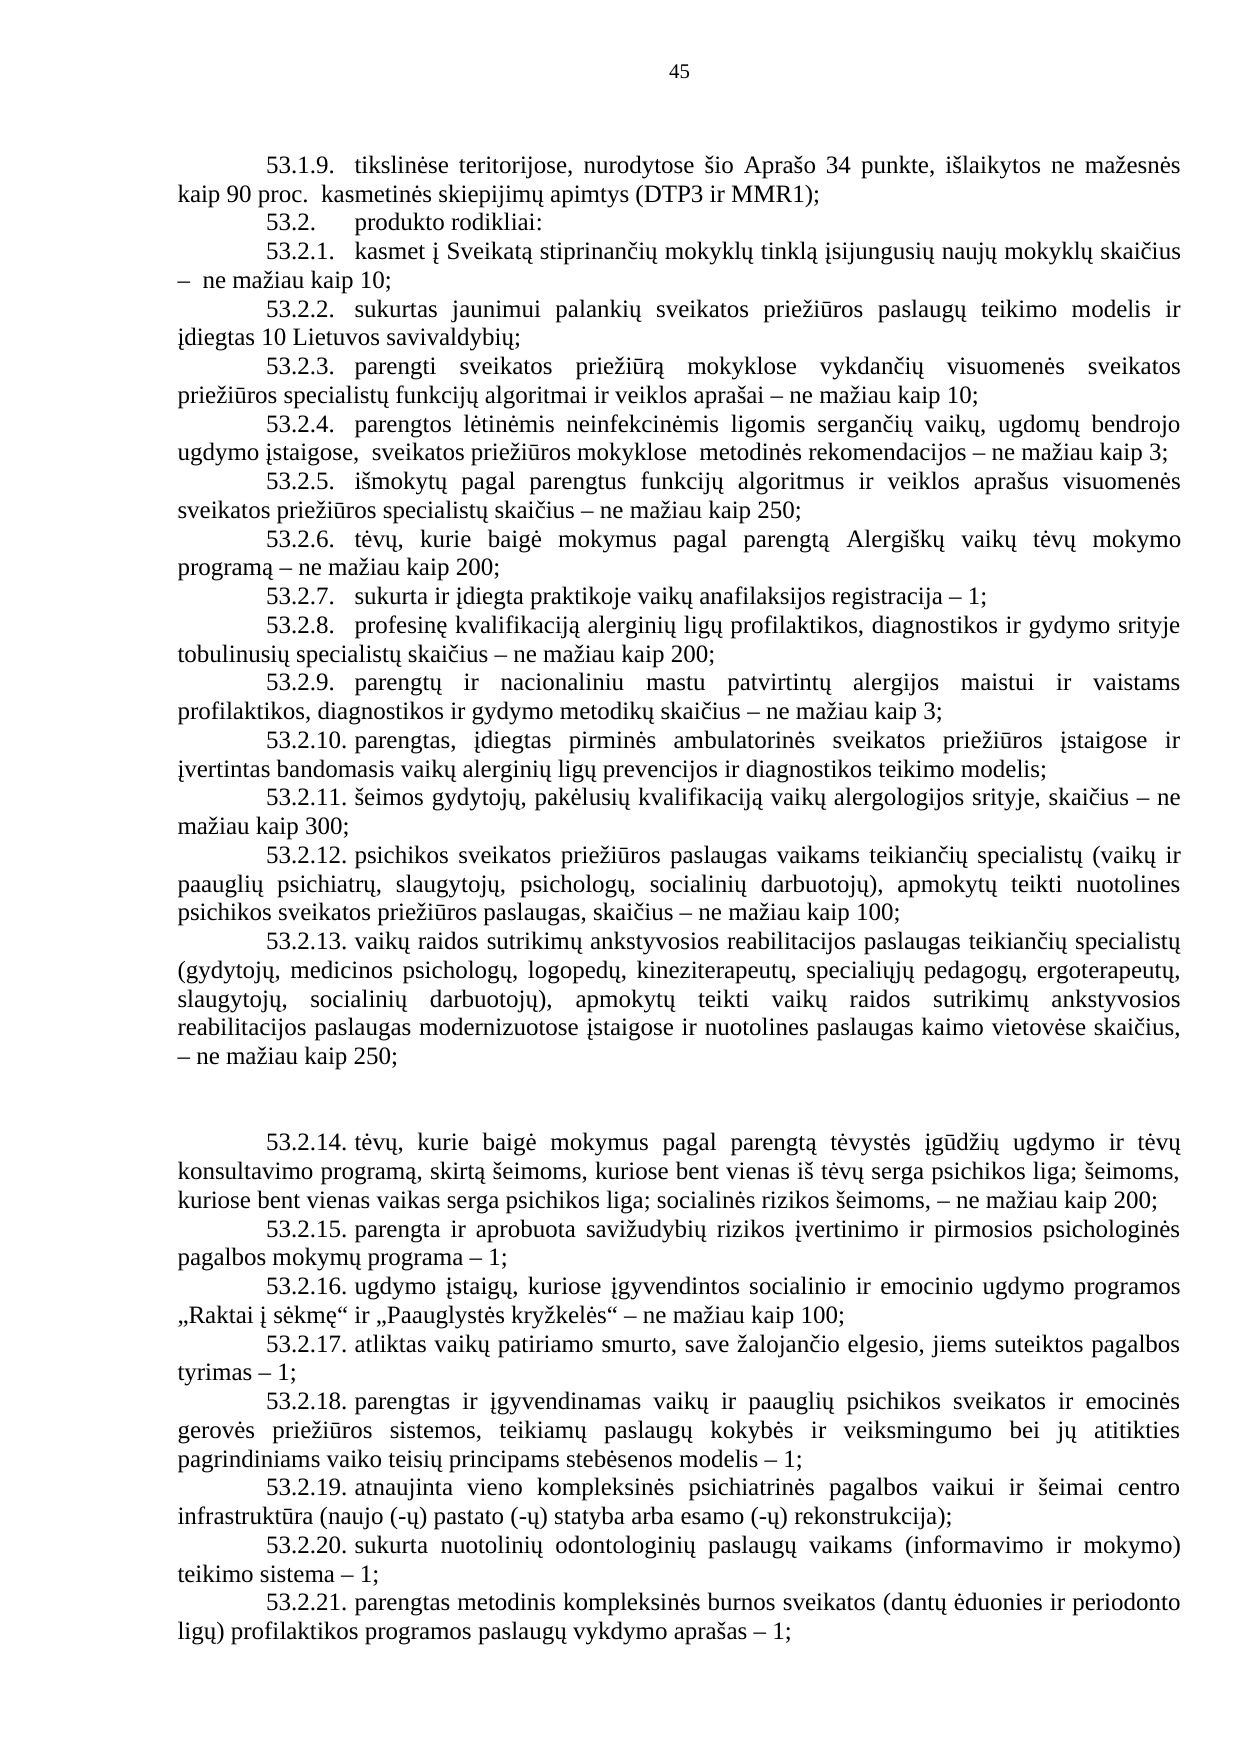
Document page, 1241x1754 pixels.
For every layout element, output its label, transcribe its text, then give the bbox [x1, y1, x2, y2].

text 53.2.9. parengtų ir nacionaliniu mastu patvirtintų alergijos maistui ir vaistams profilaktikos, diagnostikos ir gydymo metodikų skaičius – ne mažiau kaip 3; [177, 667, 1181, 725]
text 53.2.18. parengtas ir įgyvendinamas vaikų ir paauglių psichikos sveikatos ir emocinės gerovės priežiūros sistemos, teikiamų paslaugų kokybės ir veiksmingumo bei jų atitikties pagrindiniams vaiko teisių principams stebėsenos modelis – 1; [177, 1386, 1181, 1472]
text 53.2.15. parengta ir aprobuota savižudybių rizikos įvertinimo ir pirmosios psichologinės pagalbos mokymų programa – 1; [177, 1214, 1181, 1271]
text 53.2.17. atliktas vaikų patiriamo smurto, save žalojančio elgesio, jiems suteiktos pagalbos tyrimas – 1; [177, 1329, 1181, 1386]
text 53.2.3. parengti sveikatos priežiūrą mokyklose vykdančių visuomenės sveikatos priežiūros specialistų funkcijų algoritmai ir veiklos aprašai – ne mažiau kaip 10; [177, 351, 1181, 409]
text 53.2.13. vaikų raidos sutrikimų ankstyvosios reabilitacijos paslaugas teikiančių specialistų (gydytojų, medicinos psichologų, logopedų, kineziterapeutų, specialiųjų pedagogų, ergoterapeutų, slaugytojų, socialinių darbuotojų), apmokytų teikti vaikų raidos sutrikimų ankstyvosios reabilitacijos paslaugas modernizuotose įstaigose ir nuotolines paslaugas kaimo vietovėse skaičius, – ne mažiau kaip 250; [177, 926, 1181, 1070]
text 53.2.2. sukurtas jaunimui palankių sveikatos priežiūros paslaugų teikimo modelis ir įdiegtas 10 Lietuvos savivaldybių; [177, 294, 1181, 351]
text 53.1.9. tikslinėse teritorijose, nurodytose šio Aprašo 34 punkte, išlaikytos ne mažesnės kaip 90 proc. kasmetinės skiepijimų apimtys (DTP3 ir MMR1); [177, 150, 1181, 207]
text 53.2.14. tėvų, kurie baigė mokymus pagal parengtą tėvystės įgūdžių ugdymo ir tėvų konsultavimo programą, skirtą šeimoms, kuriose bent vienas iš tėvų serga psichikos liga; šeimoms, kuriose bent vienas vaikas serga psichikos liga; socialinės rizikos šeimoms, – ne mažiau kaip 200; [177, 1127, 1181, 1214]
text 53.2.4. parengtos lėtinėmis neinfekcinėmis ligomis sergančių vaikų, ugdomų bendrojo ugdymo įstaigose, sveikatos priežiūros mokyklose metodinės rekomendacijos – ne mažiau kaip 3; [177, 409, 1181, 466]
text 53.2.8. profesinę kvalifikaciją alerginių ligų profilaktikos, diagnostikos ir gydymo srityje tobulinusių specialistų skaičius – ne mažiau kaip 200; [177, 610, 1181, 667]
text 53.2.5. išmokytų pagal parengtus funkcijų algoritmus ir veiklos aprašus visuomenės sveikatos priežiūros specialistų skaičius – ne mažiau kaip 250; [177, 466, 1181, 524]
text 53.2.16. ugdymo įstaigų, kuriose įgyvendintos socialinio ir emocinio ugdymo programos „Raktai į sėkmę“ ir „Paauglystės kryžkelės“ – ne mažiau kaip 100; [177, 1271, 1181, 1329]
text 53.2. produkto rodikliai: [177, 207, 1181, 236]
text 53.2.6. tėvų, kurie baigė mokymus pagal parengtą Alergiškų vaikų tėvų mokymo programą – ne mažiau kaip 200; [177, 524, 1181, 581]
text 53.2.1. kasmet į Sveikatą stiprinančių mokyklų tinklą įsijungusių naujų mokyklų skaičius – ne mažiau kaip 10; [177, 236, 1181, 294]
text 53.2.12. psichikos sveikatos priežiūros paslaugas vaikams teikiančių specialistų (vaikų ir paauglių psichiatrų, slaugytojų, psichologų, socialinių darbuotojų), apmokytų teikti nuotolines psichikos sveikatos priežiūros paslaugas, skaičius – ne mažiau kaip 100; [177, 840, 1181, 926]
text 53.2.20. sukurta nuotolinių odontologinių paslaugų vaikams (informavimo ir mokymo) teikimo sistema – 1; [177, 1530, 1181, 1587]
text 53.2.21. parengtas metodinis kompleksinės burnos sveikatos (dantų ėduonies ir periodonto ligų) profilaktikos programos paslaugų vykdymo aprašas – 1; [177, 1587, 1181, 1645]
text 53.2.7. sukurta ir įdiegta praktikoje vaikų anafilaksijos registracija – 1; [177, 581, 1181, 610]
text 53.2.11. šeimos gydytojų, pakėlusių kvalifikaciją vaikų alergologijos srityje, skaičius – ne mažiau kaip 300; [177, 782, 1181, 840]
text 53.2.19. atnaujinta vieno kompleksinės psichiatrinės pagalbos vaikui ir šeimai centro infrastruktūra (naujo (-ų) pastato (-ų) statyba arba esamo (-ų) rekonstrukcija); [177, 1472, 1181, 1530]
text 53.2.10. parengtas, įdiegtas pirminės ambulatorinės sveikatos priežiūros įstaigose ir įvertintas bandomasis vaikų alerginių ligų prevencijos ir diagnostikos teikimo modelis; [177, 725, 1181, 782]
